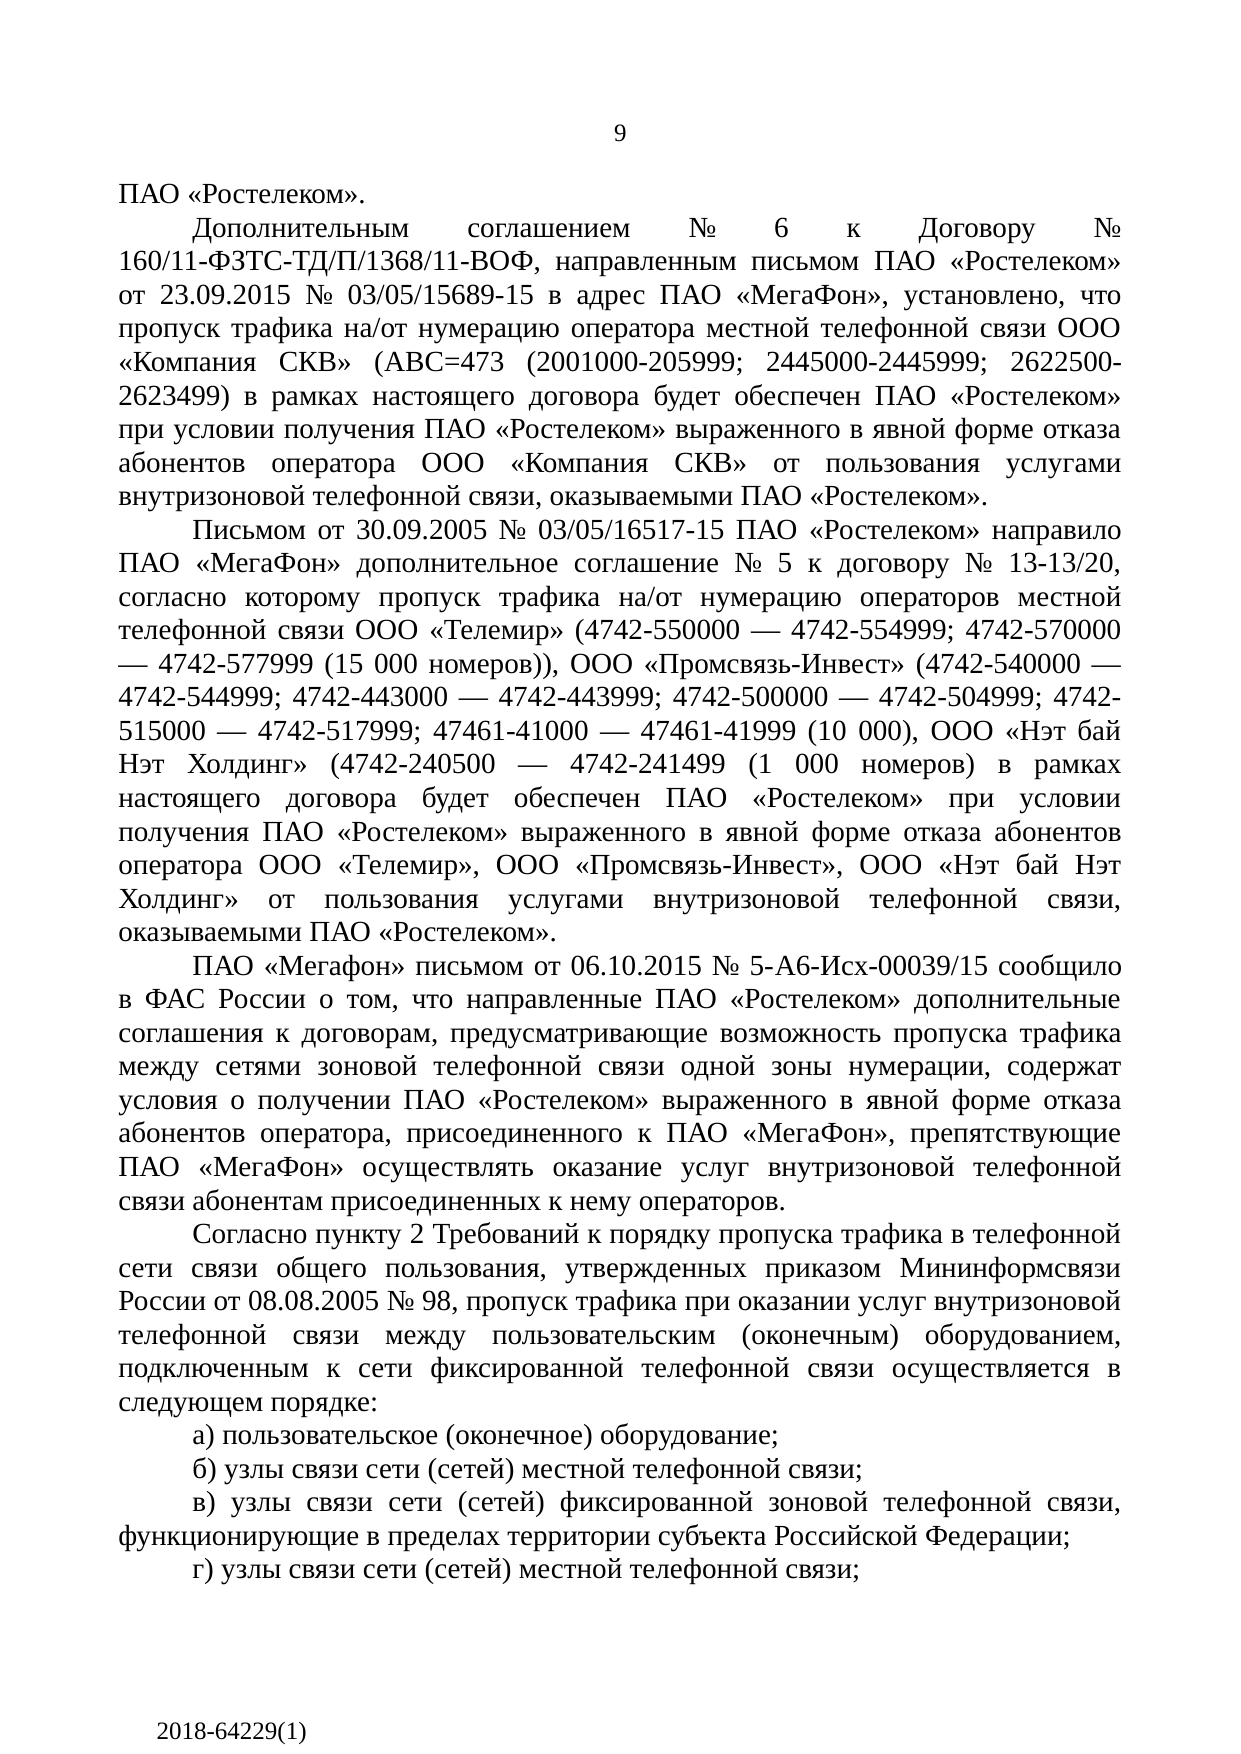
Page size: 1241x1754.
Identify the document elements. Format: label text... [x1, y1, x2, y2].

text ПАО «Мегафон» письмом от 06.10.2015 № 5-A6-Исх-00039/15 сообщило в ФАС России о том, что направленные ПАО «Ростелеком» дополнительные соглашения к договорам, предусматривающие возможность пропуска трафика между сетями зоновой телефонной связи одной зоны нумерации, содержат условия о получении ПАО «Ростелеком» выраженного в явной форме отказа абонентов оператора, присоединенного к ПАО «МегаФон», препятствующие ПАО «МегаФон» осуществлять оказание услуг внутризоновой телефонной связи абонентам присоединенных к нему операторов. [118, 948, 1122, 1216]
text в) узлы связи сети (сетей) фиксированной зоновой телефонной связи, функционирующие в пределах территории субъекта Российской Федерации; [118, 1484, 1122, 1552]
text а) пользовательское (оконечное) оборудование; [118, 1417, 1122, 1451]
text б) узлы связи сети (сетей) местной телефонной связи; [118, 1451, 1122, 1484]
text г) узлы связи сети (сетей) местной телефонной связи; [118, 1552, 1122, 1585]
text Дополнительным соглашением № 6 к Договору № 160/11-ФЗТС-ТД/П/1368/11-ВОФ, направленным письмом ПАО «Ростелеком» от 23.09.2015 № 03/05/15689-15 в адрес ПАО «МегаФон», установлено, что пропуск трафика на/от нумерацию оператора местной телефонной связи ООО «Компания СКВ» (ABC=473 (2001000-205999; 2445000-2445999; 2622500-2623499) в рамках настоящего договора будет обеспечен ПАО «Ростелеком» при условии получения ПАО «Ростелеком» выраженного в явной форме отказа абонентов оператора ООО «Компания СКВ» от пользования услугами внутризоновой телефонной связи, оказываемыми ПАО «Ростелеком». [118, 210, 1122, 512]
text Письмом от 30.09.2005 № 03/05/16517-15 ПАО «Ростелеком» направило ПАО «МегаФон» дополнительное соглашение № 5 к договору № 13-13/20, согласно которому пропуск трафика на/от нумерацию операторов местной телефонной связи ООО «Телемир» (4742-550000 — 4742-554999; 4742-570000 — 4742-577999 (15 000 номеров)), ООО «Промсвязь-Инвест» (4742-540000 — 4742-544999; 4742-443000 — 4742-443999; 4742-500000 — 4742-504999; 4742-515000 — 4742-517999; 47461-41000 — 47461-41999 (10 000), ООО «Нэт бай Нэт Холдинг» (4742-240500 — 4742-241499 (1 000 номеров) в рамках настоящего договора будет обеспечен ПАО «Ростелеком» при условии получения ПАО «Ростелеком» выраженного в явной форме отказа абонентов оператора ООО «Телемир», ООО «Промсвязь-Инвест», ООО «Нэт бай Нэт Холдинг» от пользования услугами внутризоновой телефонной связи, оказываемыми ПАО «Ростелеком». [118, 512, 1122, 948]
text Согласно пункту 2 Требований к порядку пропуска трафика в телефонной сети связи общего пользования, утвержденных приказом Мининформсвязи России от 08.08.2005 № 98, пропуск трафика при оказании услуг внутризоновой телефонной связи между пользовательским (оконечным) оборудованием, подключенным к сети фиксированной телефонной связи осуществляется в следующем порядке: [118, 1216, 1122, 1417]
text ПАО «Ростелеком». [118, 176, 1122, 210]
